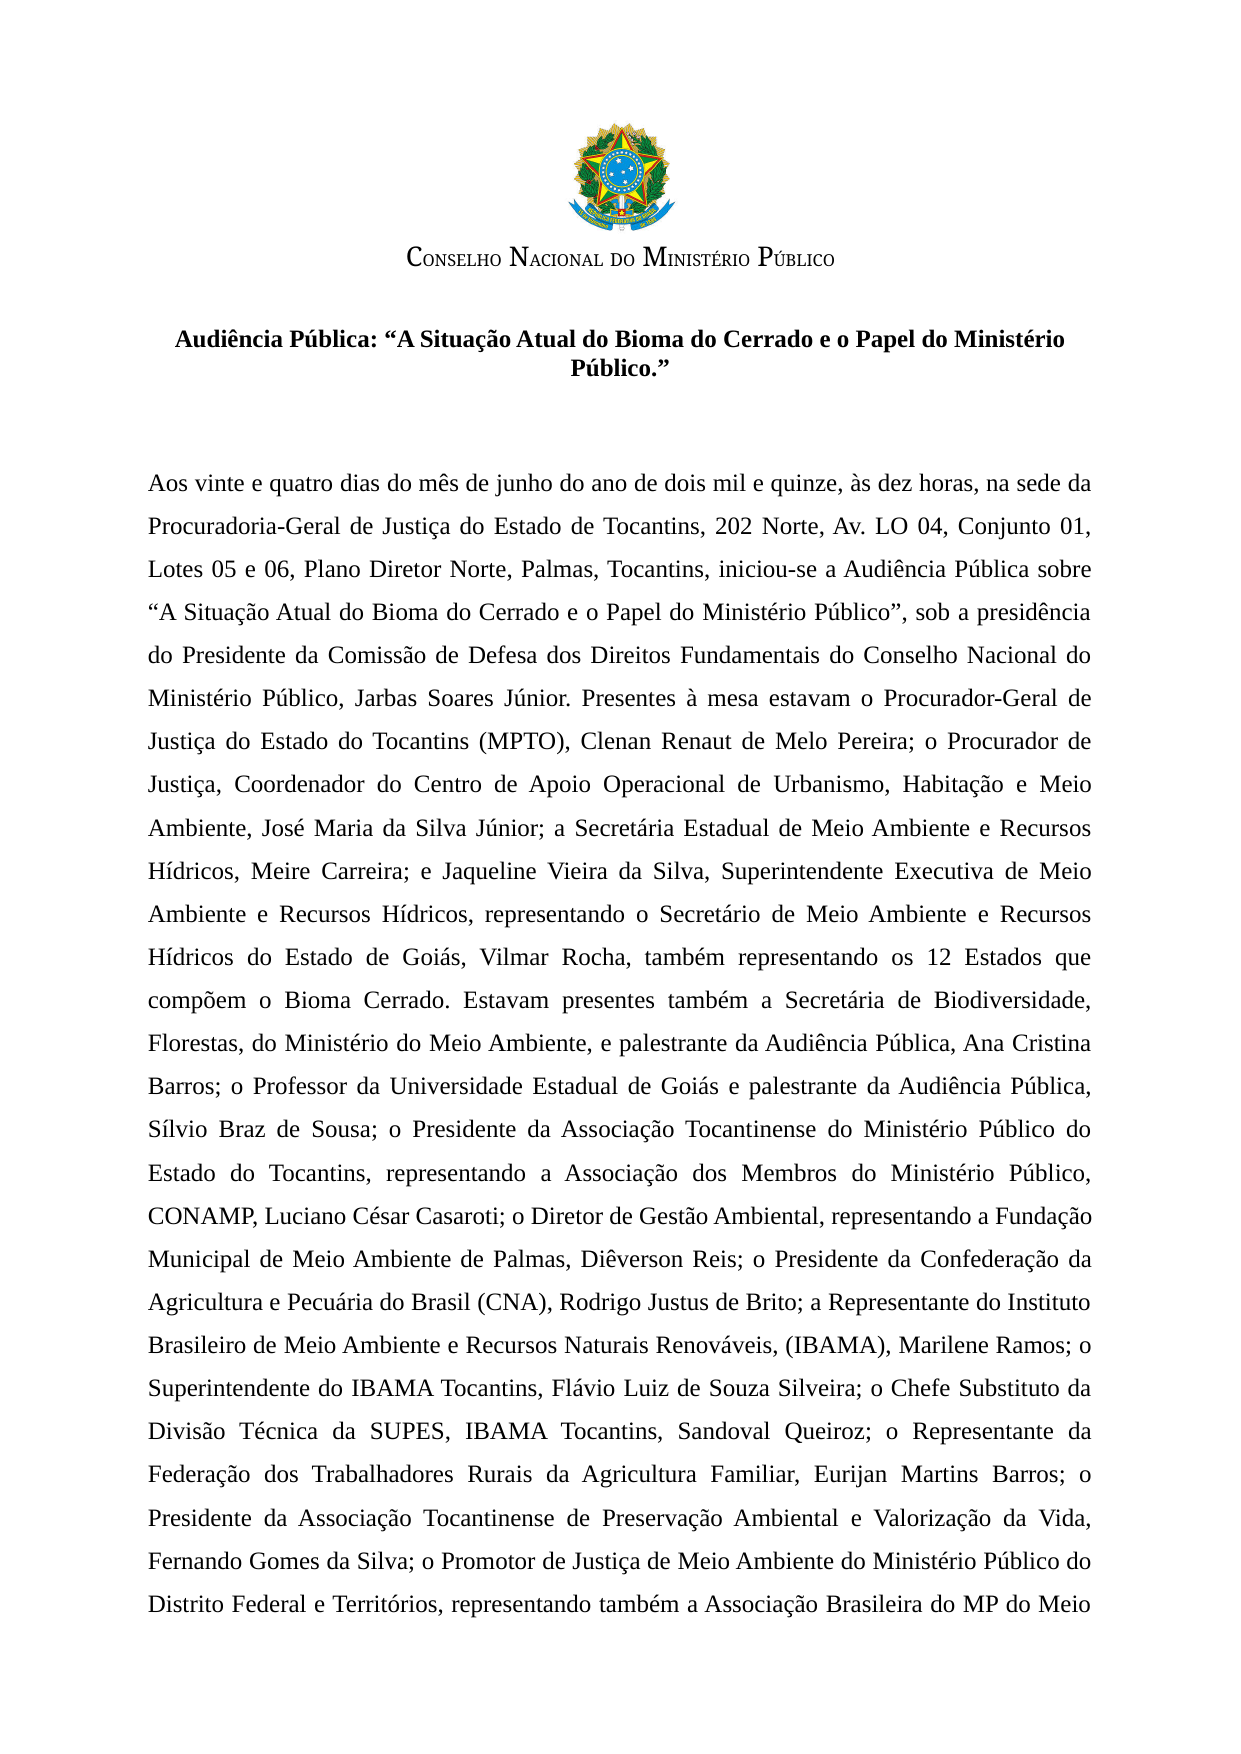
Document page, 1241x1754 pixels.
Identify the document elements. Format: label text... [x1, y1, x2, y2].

text Aos vinte e quatro dias do mês de junho do ano de dois mil e quinze, às dez horas, na sede da Procuradoria-Geral de Justiça do Estado de Tocantins, 202 Norte, Av. LO 04, Conjunto 01, Lotes 05 e 06, Plano Diretor Norte, Palmas, Tocantins, iniciou-se a Audiência Pública sobre “A Situação Atual do Bioma do Cerrado e o Papel do Ministério Público”, sob a presidência do Presidente da Comissão de Defesa dos Direitos Fundamentais do Conselho Nacional do Ministério Público, Jarbas Soares Júnior. Presentes à mesa estavam o Procurador-Geral de Justiça do Estado do Tocantins (MPTO), Clenan Renaut de Melo Pereira; o Procurador de Justiça, Coordenador do Centro de Apoio Operacional de Urbanismo, Habitação e Meio Ambiente, José Maria da Silva Júnior; a Secretária Estadual de Meio Ambiente e Recursos Hídricos, Meire Carreira; e Jaqueline Vieira da Silva, Superintendente Executiva de Meio Ambiente e Recursos Hídricos, representando o Secretário de Meio Ambiente e Recursos Hídricos do Estado de Goiás, Vilmar Rocha, também representando os 12 Estados que compõem o Bioma Cerrado. Estavam presentes também a Secretária de Biodiversidade, Florestas, do Ministério do Meio Ambiente, e palestrante da Audiência Pública, Ana Cristina Barros; o Professor da Universidade Estadual de Goiás e palestrante da Audiência Pública, Sílvio Braz de Sousa; o Presidente da Associação Tocantinense do Ministério Público do Estado do Tocantins, representando a Associação dos Membros do Ministério Público, CONAMP, Luciano César Casaroti; o Diretor de Gestão Ambiental, representando a Fundação Municipal de Meio Ambiente de Palmas, Diêverson Reis; o Presidente da Confederação da Agricultura e Pecuária do Brasil (CNA), Rodrigo Justus de Brito; a Representante do Instituto Brasileiro de Meio Ambiente e Recursos Naturais Renováveis, (IBAMA), Marilene Ramos; o Superintendente do IBAMA Tocantins, Flávio Luiz de Souza Silveira; o Chefe Substituto da Divisão Técnica da SUPES, IBAMA Tocantins, Sandoval Queiroz; o Representante da Federação dos Trabalhadores Rurais da Agricultura Familiar, Eurijan Martins Barros; o Presidente da Associação Tocantinense de Preservação Ambiental e Valorização da Vida, Fernando Gomes da Silva; o Promotor de Justiça de Meio Ambiente do Ministério Público do Distrito Federal e Territórios, representando também a Associação Brasileira do MP do Meio [148, 468, 1093, 1618]
text Audiência Pública: “A Situação Atual do Bioma do Cerrado e o Papel do Ministério Público.” [148, 324, 1093, 381]
